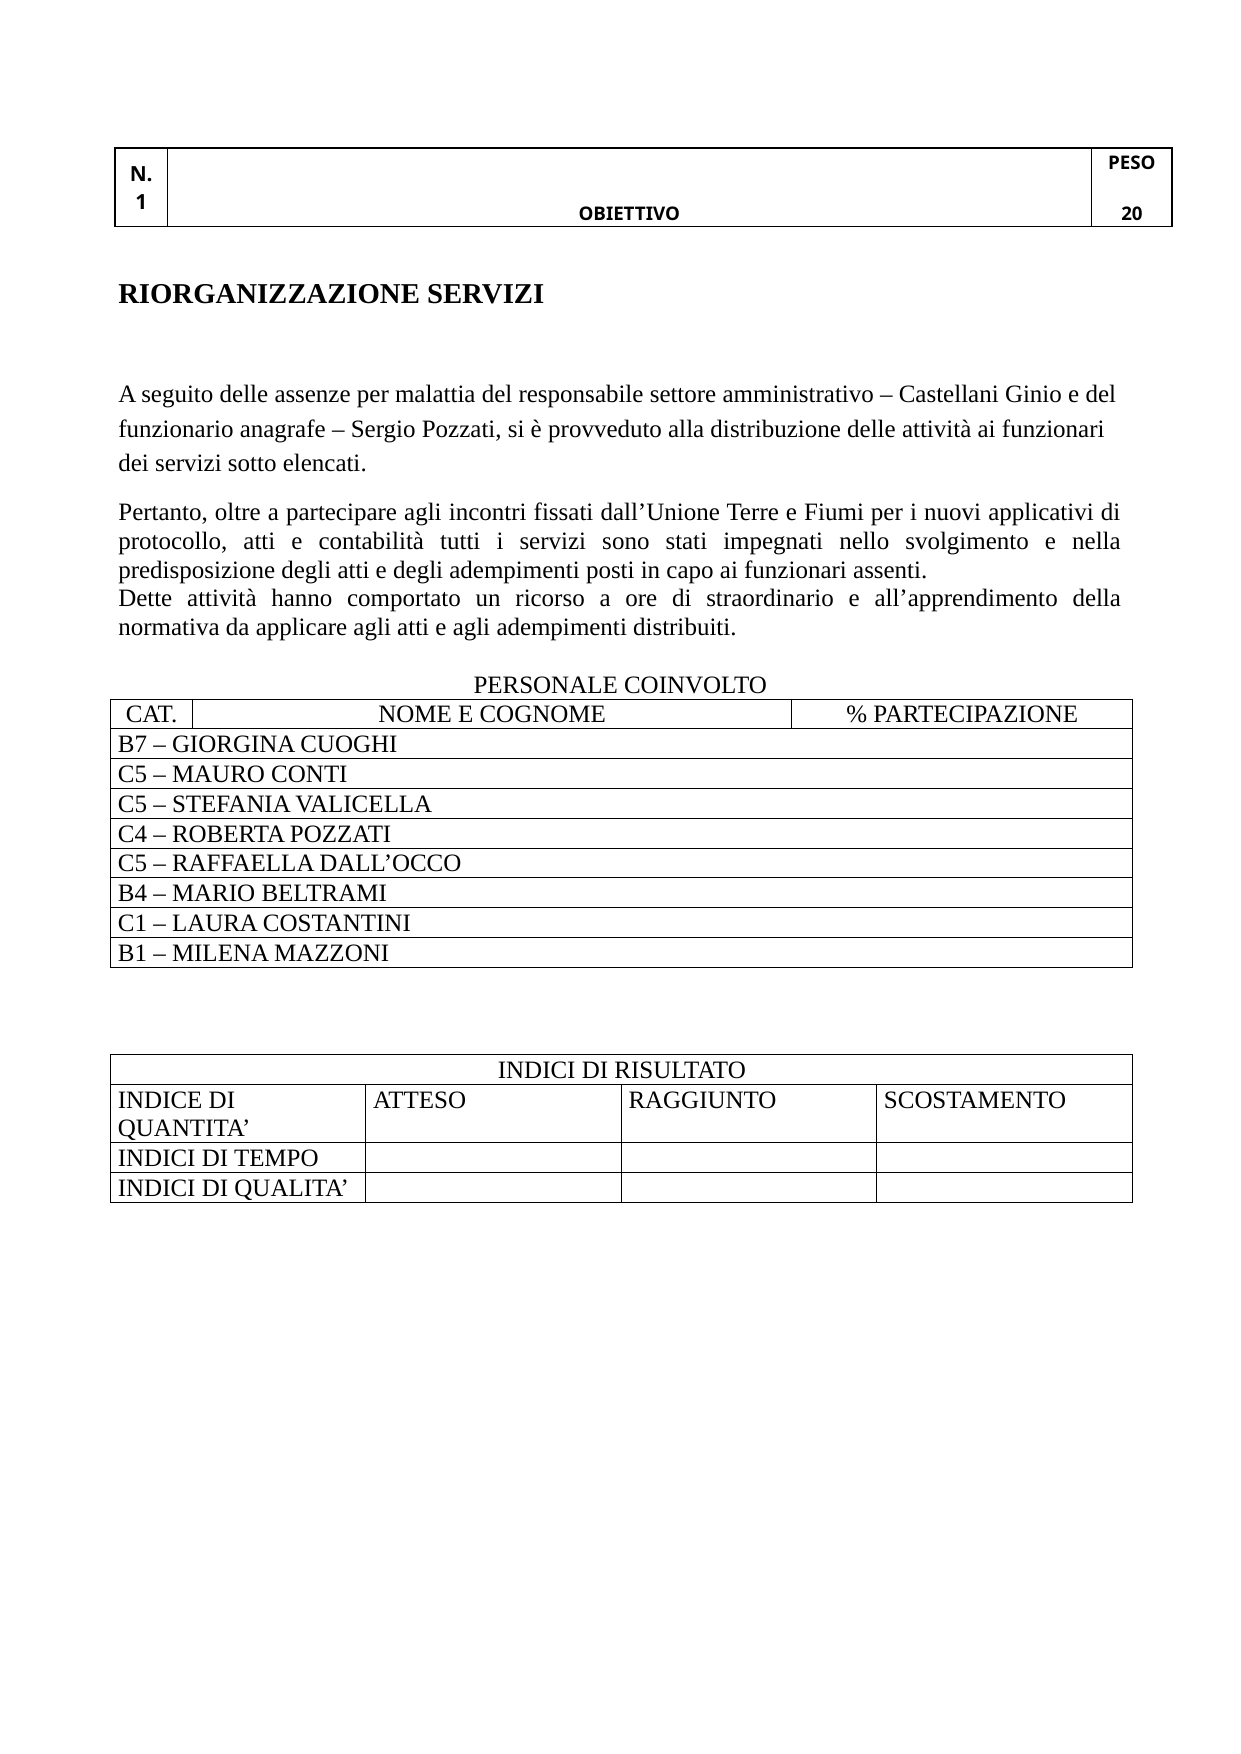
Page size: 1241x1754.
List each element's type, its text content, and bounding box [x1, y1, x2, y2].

table_cell [622, 1143, 876, 1172]
text PERSONALE COINVOLTO [118, 670, 1122, 698]
table_cell B1 – MILENA MAZZONI [111, 938, 1132, 967]
table_cell C5 – MAURO CONTI [111, 759, 1132, 788]
table_header NOME E COGNOME [193, 700, 791, 728]
table_cell INDICI DI QUALITA’ [111, 1173, 365, 1202]
table_cell B4 – MARIO BELTRAMI [111, 878, 1132, 907]
table_cell [877, 1143, 1132, 1172]
table_header % PARTECIPAZIONE [792, 700, 1132, 728]
table_header INDICI DI RISULTATO [111, 1055, 1132, 1084]
text A seguito delle assenze per malattia del responsabile settore amministrativo – Castellani Ginio e del funzionario anagrafe – Sergio Pozzati, si è provveduto alla distribuzione delle attività ai funzionari dei servizi sotto elencati. [118, 379, 1122, 477]
table_cell C1 – LAURA COSTANTINI [111, 908, 1132, 937]
table_header PESO 20 [1092, 149, 1171, 226]
table_cell INDICI DI TEMPO [111, 1143, 365, 1172]
table_header CAT. [111, 700, 192, 728]
table_cell [877, 1173, 1132, 1202]
table_cell [366, 1143, 621, 1172]
table_cell INDICE DI QUANTITA’ [111, 1085, 365, 1142]
table_cell [622, 1173, 876, 1202]
subtitle RIORGANIZZAZIONE SERVIZI [118, 276, 1122, 309]
table_cell ATTESO [366, 1085, 621, 1142]
table_cell SCOSTAMENTO [877, 1085, 1132, 1142]
table_header N. 1 [116, 149, 167, 226]
table_cell B7 – GIORGINA CUOGHI [111, 729, 1132, 758]
table_cell C5 – STEFANIA VALICELLA [111, 789, 1132, 818]
text Dette attività hanno comportato un ricorso a ore di straordinario e all’apprendimento della normativa da applicare agli atti e agli adempimenti distribuiti. [118, 583, 1122, 641]
table_cell RAGGIUNTO [622, 1085, 876, 1142]
table_cell C4 – ROBERTA POZZATI [111, 819, 1132, 847]
table_header OBIETTIVO [168, 149, 1091, 226]
table_cell [366, 1173, 621, 1202]
table_cell C5 – RAFFAELLA DALL’OCCO [111, 849, 1132, 877]
text Pertanto, oltre a partecipare agli incontri fissati dall’Unione Terre e Fiumi per i nuovi applicativi di protocollo, atti e contabilità tutti i servizi sono stati impegnati nello svolgimento e nella predisposizione degli atti e degli adempimenti posti in capo ai funzionari assenti. [118, 497, 1122, 583]
